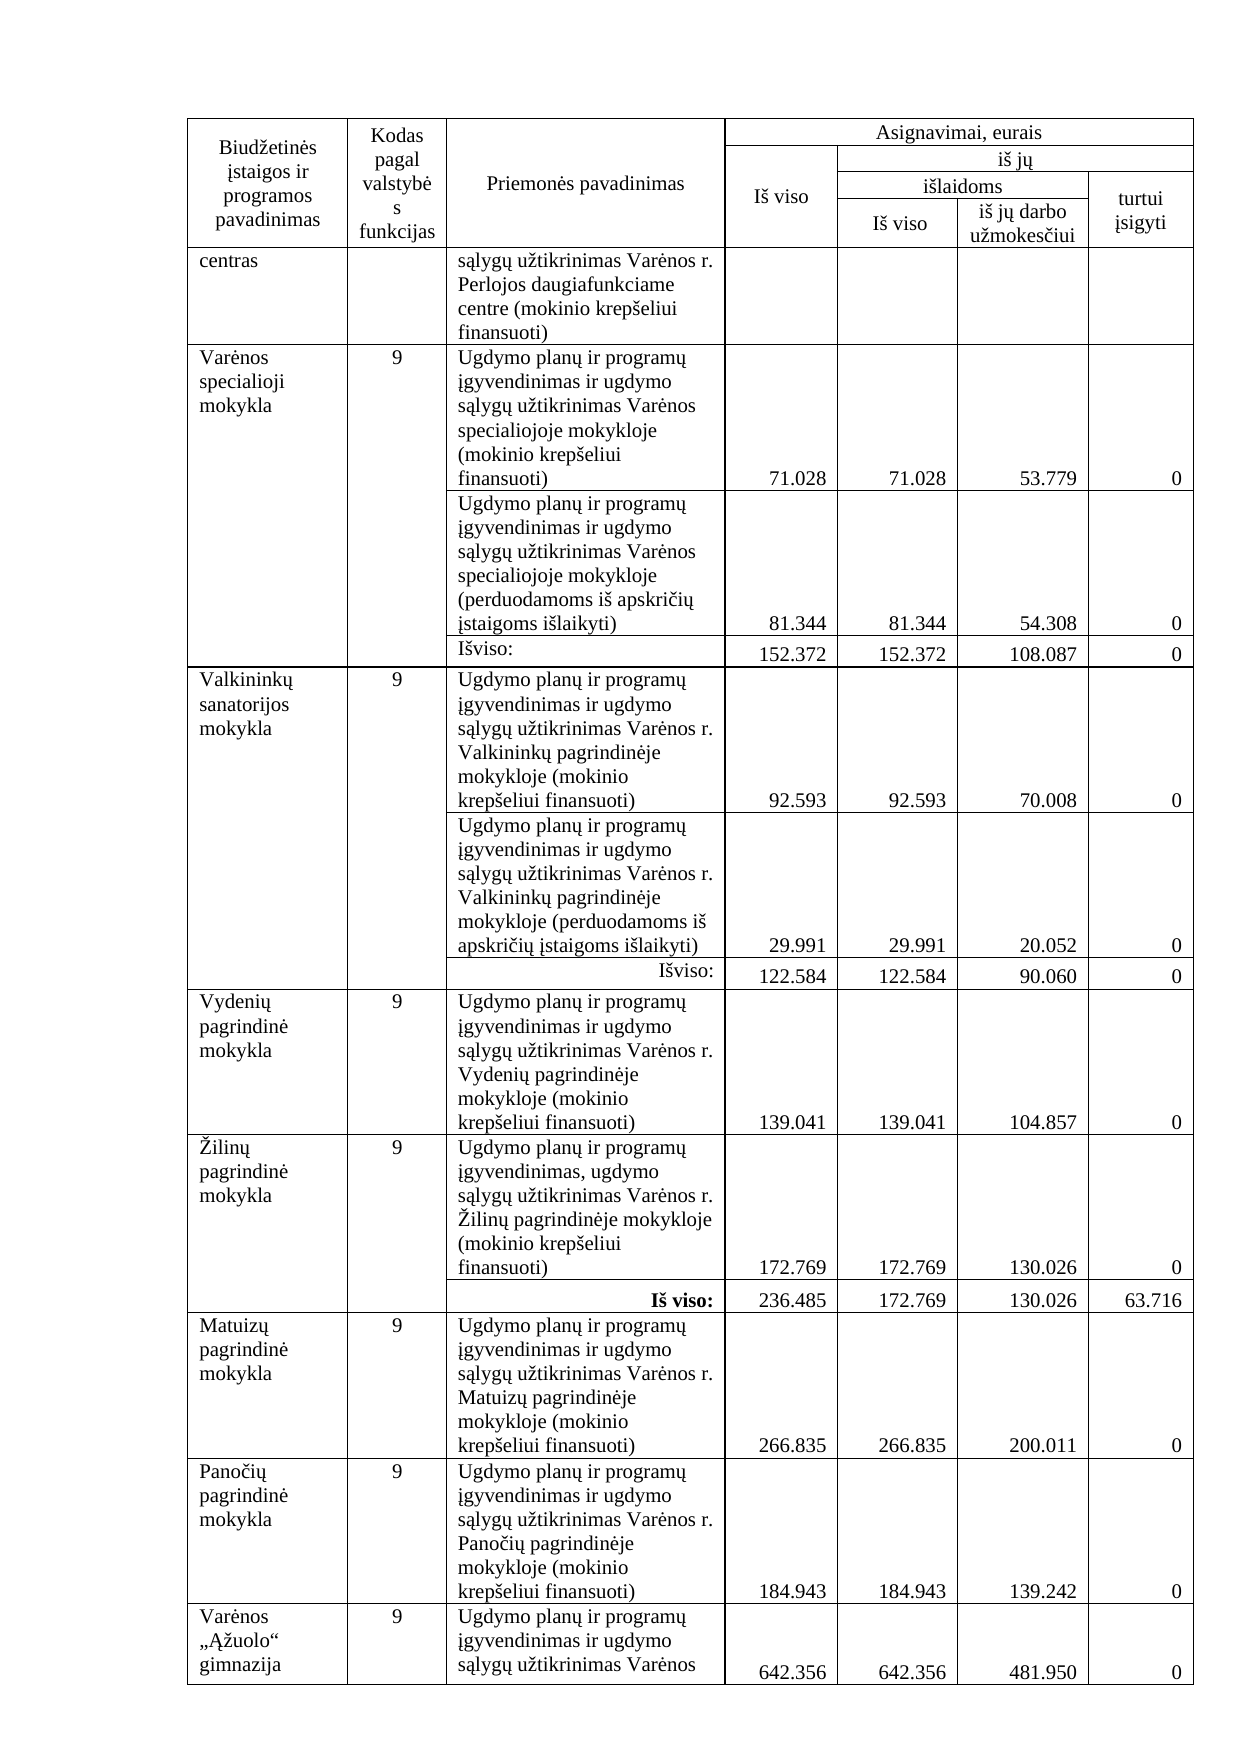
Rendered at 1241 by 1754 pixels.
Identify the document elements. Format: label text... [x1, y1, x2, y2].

table_cell 200.011 [958, 1313, 1088, 1457]
table_cell iš jų [838, 146, 1193, 171]
table_cell Matuizų pagrindinė mokykla [188, 1313, 347, 1457]
table_cell 152.372 [838, 636, 957, 666]
table_cell 29.991 [838, 813, 957, 957]
table_cell 9 [348, 668, 446, 988]
table_cell 53.779 [958, 345, 1088, 490]
table_cell 90.060 [958, 958, 1088, 988]
table_cell Ugdymo planų ir programų įgyvendinimas ir ugdymo sąlygų užtikrinimas Varėnos r. Valkininkų pagrindinėje mokykloje (mokinio krepšeliui finansuoti) [447, 668, 724, 812]
table_cell Iš viso [838, 199, 957, 247]
table_cell [726, 248, 837, 344]
table_cell Ugdymo planų ir programų įgyvendinimas ir ugdymo sąlygų užtikrinimas Varėnos r. Valkininkų pagrindinėje mokykloje (perduodamoms iš apskričių įstaigoms išlaikyti) [447, 813, 724, 957]
table_cell Ugdymo planų ir programų įgyvendinimas ir ugdymo sąlygų užtikrinimas Varėnos r. Panočių pagrindinėje mokykloje (mokinio krepšeliui finansuoti) [447, 1459, 724, 1603]
table_cell Valkininkų sanatorijos mokykla [188, 668, 347, 988]
table_cell 0 [1089, 813, 1193, 957]
table_cell [348, 248, 446, 344]
table_cell 108.087 [958, 636, 1088, 666]
table_cell 92.593 [726, 668, 837, 812]
table_cell 184.943 [726, 1459, 837, 1603]
table_cell 122.584 [726, 958, 837, 988]
table_header Priemonės pavadinimas [447, 119, 724, 247]
table_cell 172.769 [838, 1135, 957, 1279]
table_cell Ugdymo planų ir programų įgyvendinimas ir ugdymo sąlygų užtikrinimas Varėnos specialiojoje mokykloje (perduodamoms iš apskričių įstaigoms išlaikyti) [447, 491, 724, 635]
table_cell Iš viso [726, 146, 837, 247]
table_cell 29.991 [726, 813, 837, 957]
table_cell 481.950 [958, 1604, 1088, 1684]
table_cell 54.308 [958, 491, 1088, 635]
table_cell Žilinų pagrindinė mokykla [188, 1135, 347, 1312]
table_cell Panočių pagrindinė mokykla [188, 1459, 347, 1603]
table_cell 266.835 [838, 1313, 957, 1457]
table_cell 0 [1089, 345, 1193, 490]
table_cell Varėnos specialioji mokykla [188, 345, 347, 666]
table_cell 71.028 [838, 345, 957, 490]
table_cell Ugdymo planų ir programų įgyvendinimas ir ugdymo sąlygų užtikrinimas Varėnos r. Vydenių pagrindinėje mokykloje (mokinio krepšeliui finansuoti) [447, 990, 724, 1134]
table_cell 81.344 [838, 491, 957, 635]
table_cell 0 [1089, 636, 1193, 666]
table_cell 81.344 [726, 491, 837, 635]
table_cell 0 [1089, 958, 1193, 988]
table_cell 104.857 [958, 990, 1088, 1134]
table_cell Ugdymo planų ir programų įgyvendinimas ir ugdymo sąlygų užtikrinimas Varėnos specialiojoje mokykloje (mokinio krepšeliui finansuoti) [447, 345, 724, 490]
table_cell 9 [348, 1459, 446, 1603]
table_cell 172.769 [726, 1135, 837, 1279]
table_cell Ugdymo planų ir programų įgyvendinimas ir ugdymo sąlygų užtikrinimas Varėnos r. Matuizų pagrindinėje mokykloje (mokinio krepšeliui finansuoti) [447, 1313, 724, 1457]
table_cell Ugdymo planų ir programų įgyvendinimas, ugdymo sąlygų užtikrinimas Varėnos r. Žilinų pagrindinėje mokykloje (mokinio krepšeliui finansuoti) [447, 1135, 724, 1279]
table_header Biudžetinės įstaigos ir programos pavadinimas [188, 119, 347, 247]
table_cell 0 [1089, 491, 1193, 635]
table_cell 71.028 [726, 345, 837, 490]
table_cell Varėnos „Ąžuolo“ gimnazija [188, 1604, 347, 1684]
table_cell 130.026 [958, 1135, 1088, 1279]
table_cell [1089, 248, 1193, 344]
table_cell 0 [1089, 1604, 1193, 1684]
table_cell Iš viso: [447, 1280, 724, 1312]
table_cell 63.716 [1089, 1280, 1193, 1312]
table_cell 172.769 [838, 1280, 957, 1312]
table_cell 9 [348, 1313, 446, 1457]
table_cell 184.943 [838, 1459, 957, 1603]
table_cell 9 [348, 990, 446, 1134]
table_cell 152.372 [726, 636, 837, 666]
table_cell 122.584 [838, 958, 957, 988]
table_cell 642.356 [726, 1604, 837, 1684]
table_cell 9 [348, 345, 446, 666]
table_cell 0 [1089, 990, 1193, 1134]
table_cell Išviso: [447, 636, 724, 666]
table_cell 0 [1089, 1313, 1193, 1457]
table_cell iš jų darbo užmokesčiui [958, 199, 1088, 247]
table_cell Išviso: [447, 958, 724, 988]
table_cell 0 [1089, 668, 1193, 812]
table_cell turtui įsigyti [1089, 172, 1193, 247]
table_cell 139.242 [958, 1459, 1088, 1603]
table_cell 92.593 [838, 668, 957, 812]
table_cell 70.008 [958, 668, 1088, 812]
table_cell 266.835 [726, 1313, 837, 1457]
table_cell [958, 248, 1088, 344]
table_cell Ugdymo planų ir programų įgyvendinimas ir ugdymo sąlygų užtikrinimas Varėnos [447, 1604, 724, 1684]
table_cell 139.041 [726, 990, 837, 1134]
table_cell 9 [348, 1135, 446, 1312]
table_cell Vydenių pagrindinė mokykla [188, 990, 347, 1134]
table_cell 139.041 [838, 990, 957, 1134]
table_cell sąlygų užtikrinimas Varėnos r. Perlojos daugiafunkciame centre (mokinio krepšeliui finansuoti) [447, 248, 724, 344]
table_cell išlaidoms [838, 172, 1088, 198]
table_cell centras [188, 248, 347, 344]
table_cell [838, 248, 957, 344]
table_header Kodas pagal valstybės funkcijas [348, 119, 446, 247]
table_cell 0 [1089, 1135, 1193, 1279]
table_cell 9 [348, 1604, 446, 1684]
table_cell 236.485 [726, 1280, 837, 1312]
table_cell 20.052 [958, 813, 1088, 957]
table_cell 0 [1089, 1459, 1193, 1603]
table_cell 130.026 [958, 1280, 1088, 1312]
table_header Asignavimai, eurais [726, 119, 1193, 145]
table_cell 642.356 [838, 1604, 957, 1684]
